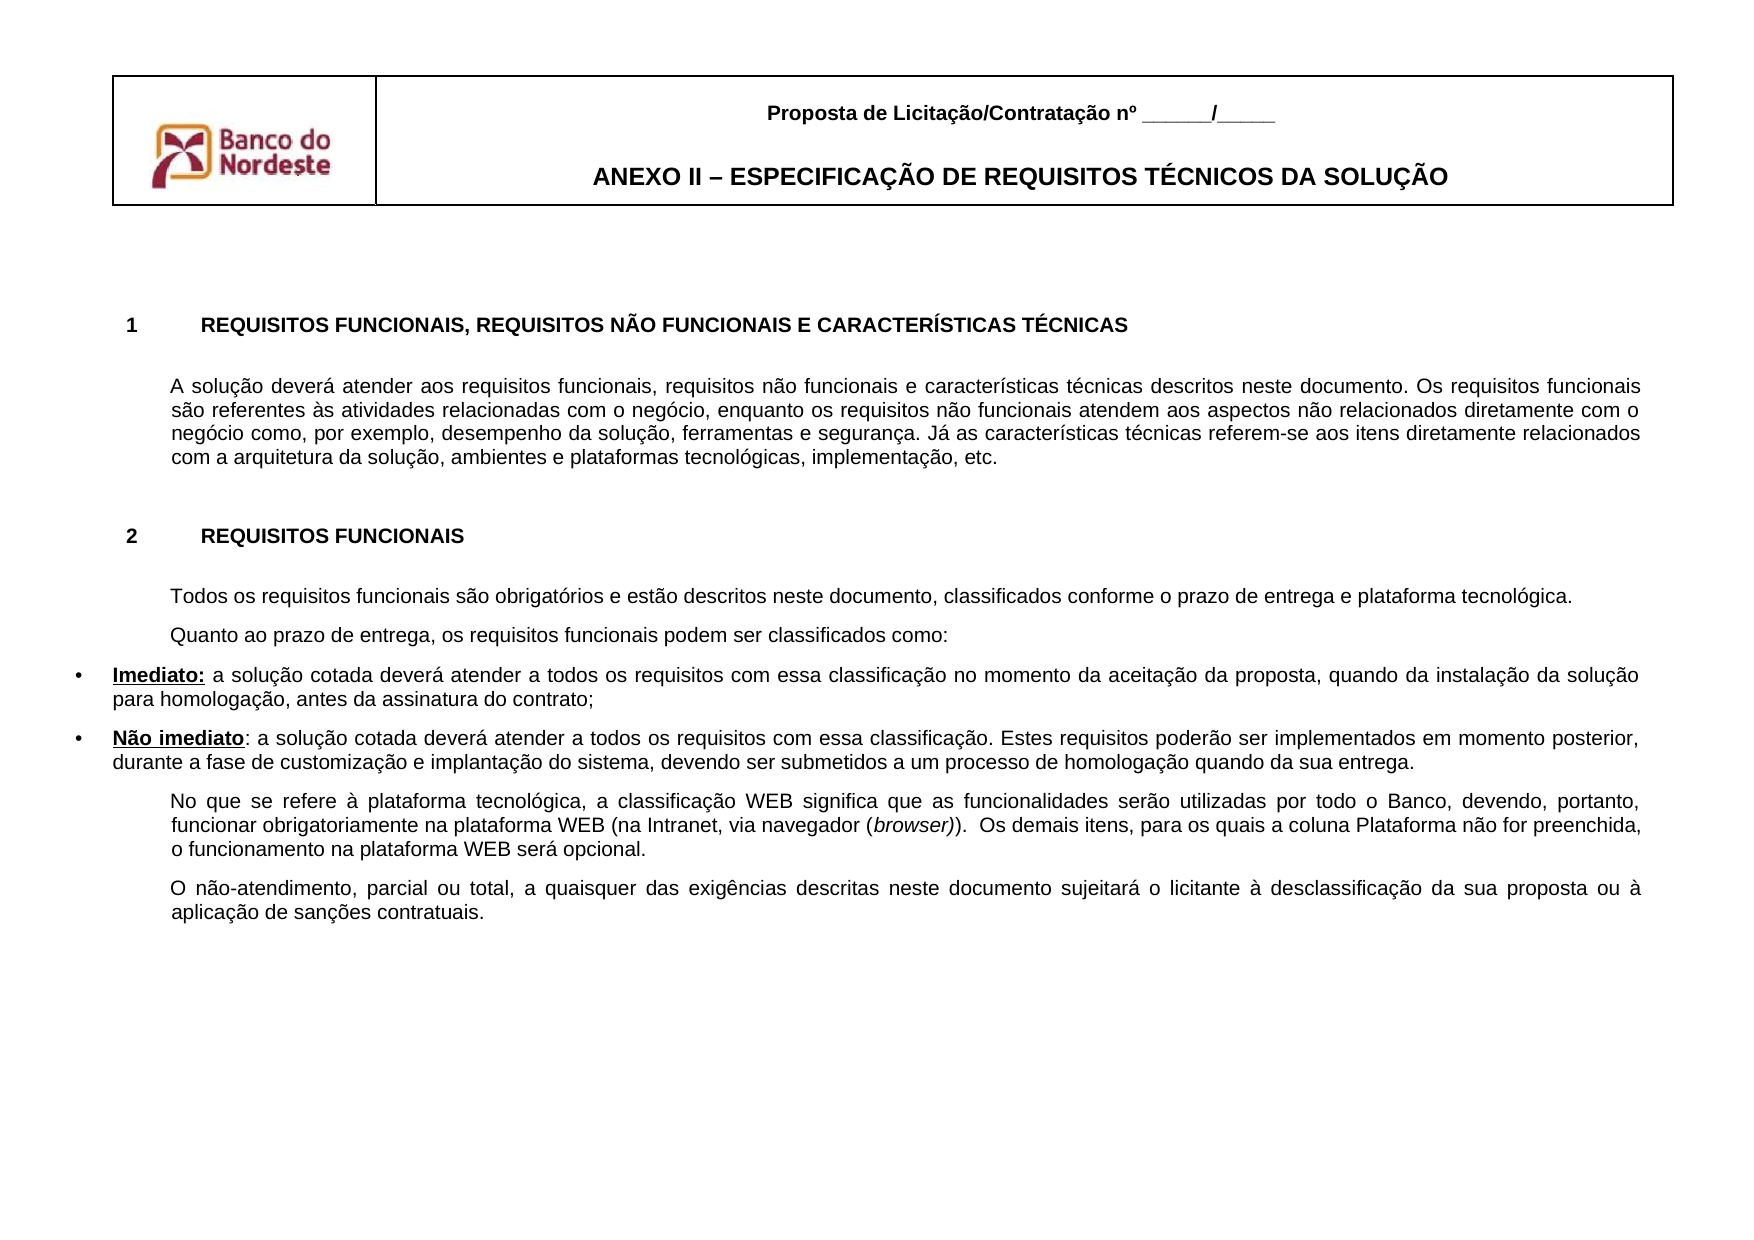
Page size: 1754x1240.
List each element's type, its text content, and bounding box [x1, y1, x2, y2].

text No que se refere à plataforma tecnológica, a classificação WEB significa que as funcionalidades serão utilizadas por todo o Banco, devendo, portanto, funcionar obrigatoriamente na plataforma WEB (na Intranet, via navegador (browser)). Os demais itens, para os quais a coluna Plataforma não for preenchida, o funcionamento na plataforma WEB será opcional. [170, 790, 1643, 861]
text O não-atendimento, parcial ou total, a quaisquer das exigências descritas neste documento sujeitará o licitante à desclassificação da sua proposta ou à aplicação de sanções contratuais. [170, 877, 1643, 924]
list Não imediato: a solução cotada deverá atender a todos os requisitos com essa classificação. Estes requisitos poderão ser implementados em momento posterior, durante a fase de customização e implantação do sistema, devendo ser submetidos a um processo de homologação quando da sua entrega. [75, 727, 1641, 774]
list Imediato: a solução cotada deverá atender a todos os requisitos com essa classificação no momento da aceitação da proposta, quando da instalação da solução para homologação, antes da assinatura do contrato; [75, 664, 1641, 711]
text Quanto ao prazo de entrega, os requisitos funcionais podem ser classificados como: [170, 624, 1643, 647]
text Todos os requisitos funcionais são obrigatórios e estão descritos neste documento, classificados conforme o prazo de entrega e plataforma tecnológica. [170, 584, 1643, 608]
text A solução deverá atender aos requisitos funcionais, requisitos não funcionais e características técnicas descritos neste documento. Os requisitos funcionais são referentes às atividades relacionadas com o negócio, enquanto os requisitos não funcionais atendem aos aspectos não relacionados diretamente com o negócio como, por exemplo, desempenho da solução, ferramentas e segurança. Já as características técnicas referem-se aos itens diretamente relacionados com a arquitetura da solução, ambientes e plataformas tecnológicas, implementação, etc. [170, 374, 1643, 468]
subtitle 2 REQUISITOS FUNCIONAIS [126, 524, 1643, 548]
subtitle 1 REQUISITOS FUNCIONAIS, REQUISITOS NÃO FUNCIONAIS E CARACTERÍSTICAS TÉCNICAS [126, 313, 1643, 337]
